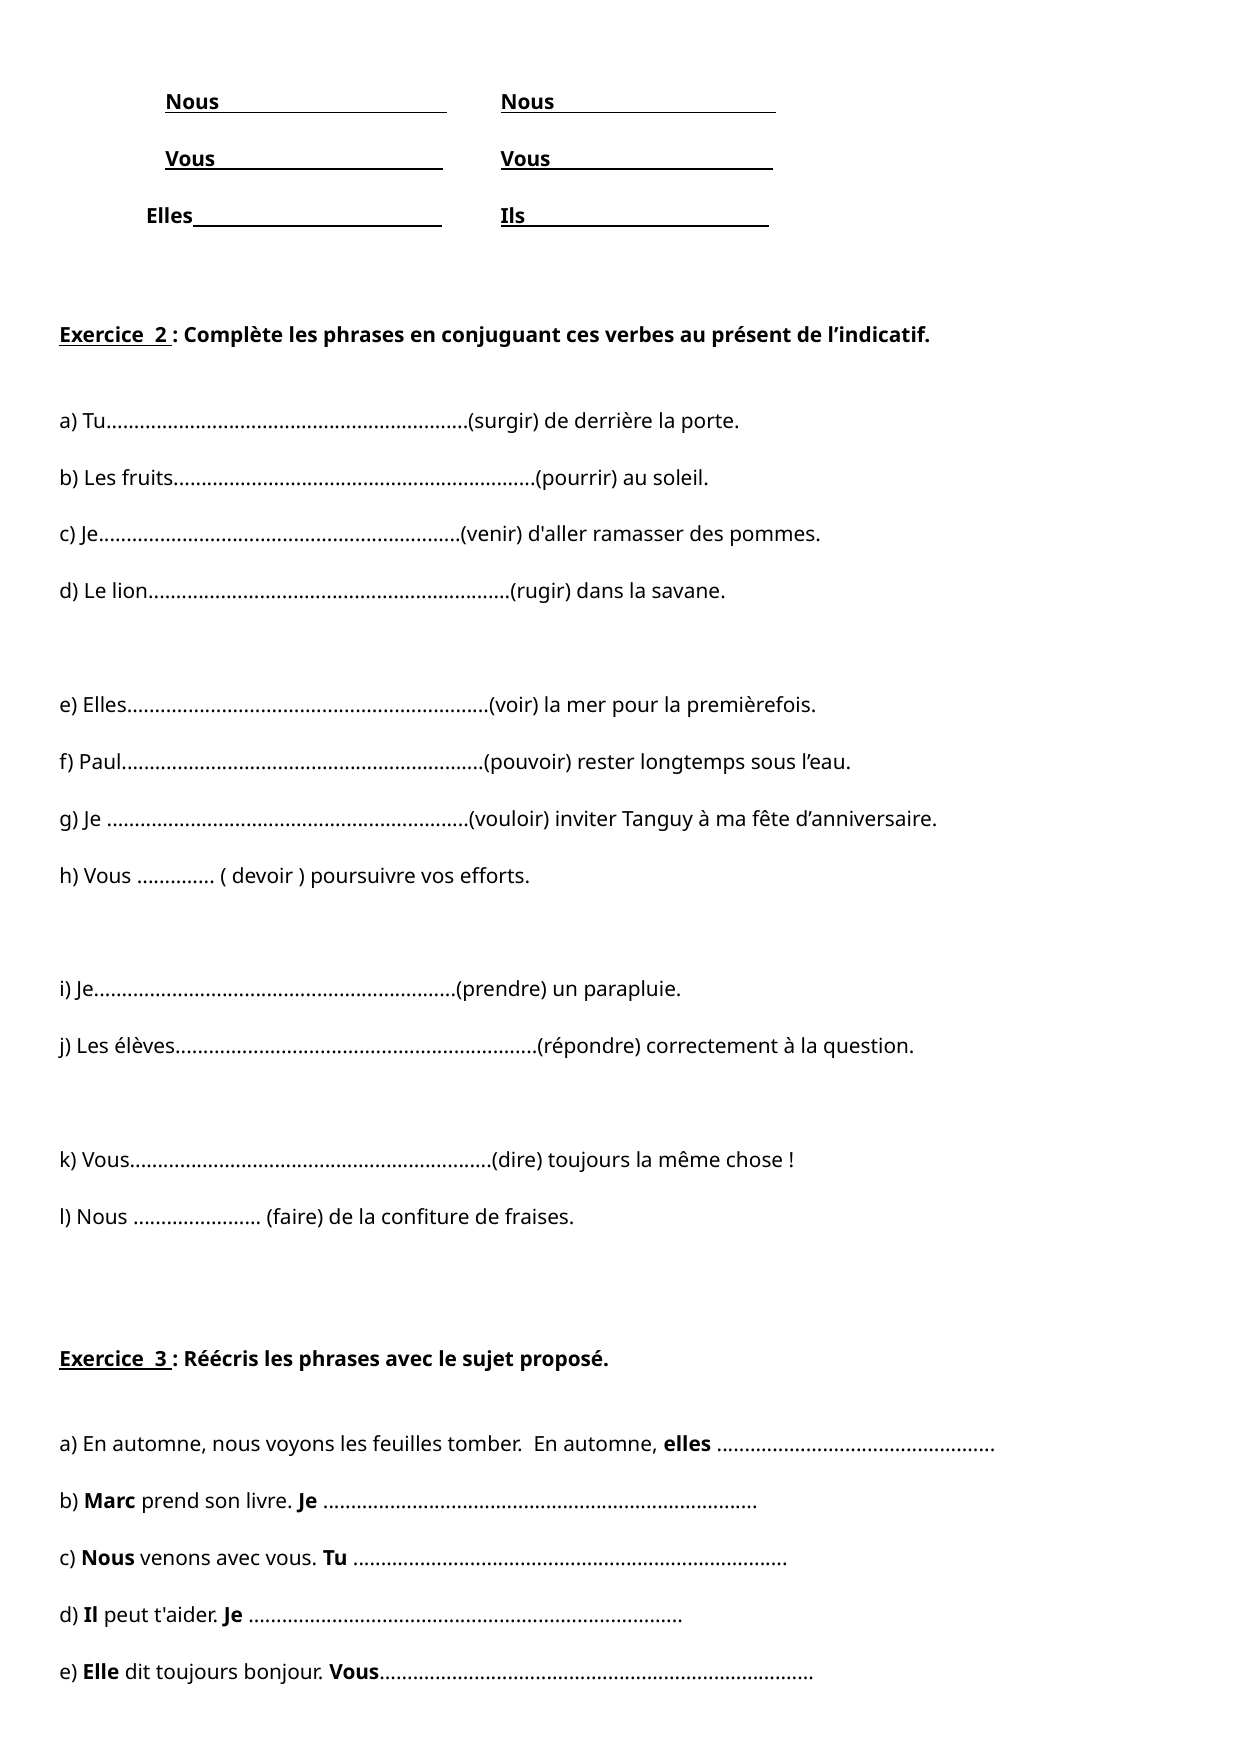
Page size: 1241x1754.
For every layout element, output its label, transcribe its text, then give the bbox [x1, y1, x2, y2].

text j) Les élèves.................................................................(répondre) correctement à la question. [59, 1031, 1181, 1060]
text b) Les fruits.................................................................(pourrir) au soleil. [59, 463, 1181, 491]
text e) Elles.................................................................(voir) la mer pour la premièrefois. [59, 690, 1181, 719]
text e) Elle dit toujours bonjour. Vous.............................................................................. [59, 1657, 1181, 1686]
text b) Marc prend son livre. Je .............................................................................. [59, 1486, 1181, 1515]
text Nous Nous [59, 87, 1181, 116]
text h) Vous .............. ( devoir ) poursuivre vos efforts. [59, 861, 1181, 889]
text i) Je.................................................................(prendre) un parapluie. [59, 974, 1181, 1003]
text k) Vous.................................................................(dire) toujours la même chose ! [59, 1145, 1181, 1174]
text l) Nous ....................... (faire) de la confiture de fraises. [59, 1202, 1181, 1231]
text g) Je .................................................................(vouloir) inviter Tanguy à ma fête d’anniversaire. [59, 804, 1181, 832]
text Exercice 2 : Complète les phrases en conjuguant ces verbes au présent de l’indicatif. [59, 321, 1181, 349]
text a) Tu.................................................................(surgir) de derrière la porte. [59, 406, 1181, 434]
text c) Nous venons avec vous. Tu .............................................................................. [59, 1543, 1181, 1572]
text f) Paul.................................................................(pouvoir) rester longtemps sous l’eau. [59, 747, 1181, 776]
text Elles Ils [59, 201, 1181, 230]
text a) En automne, nous voyons les feuilles tomber. En automne, elles .................................................. [59, 1429, 1181, 1458]
text d) Il peut t'aider. Je .............................................................................. [59, 1600, 1181, 1629]
text d) Le lion.................................................................(rugir) dans la savane. [59, 576, 1181, 605]
text Vous Vous [59, 144, 1181, 173]
text c) Je.................................................................(venir) d'aller ramasser des pommes. [59, 519, 1181, 548]
text Exercice 3 : Réécris les phrases avec le sujet proposé. [59, 1344, 1181, 1373]
